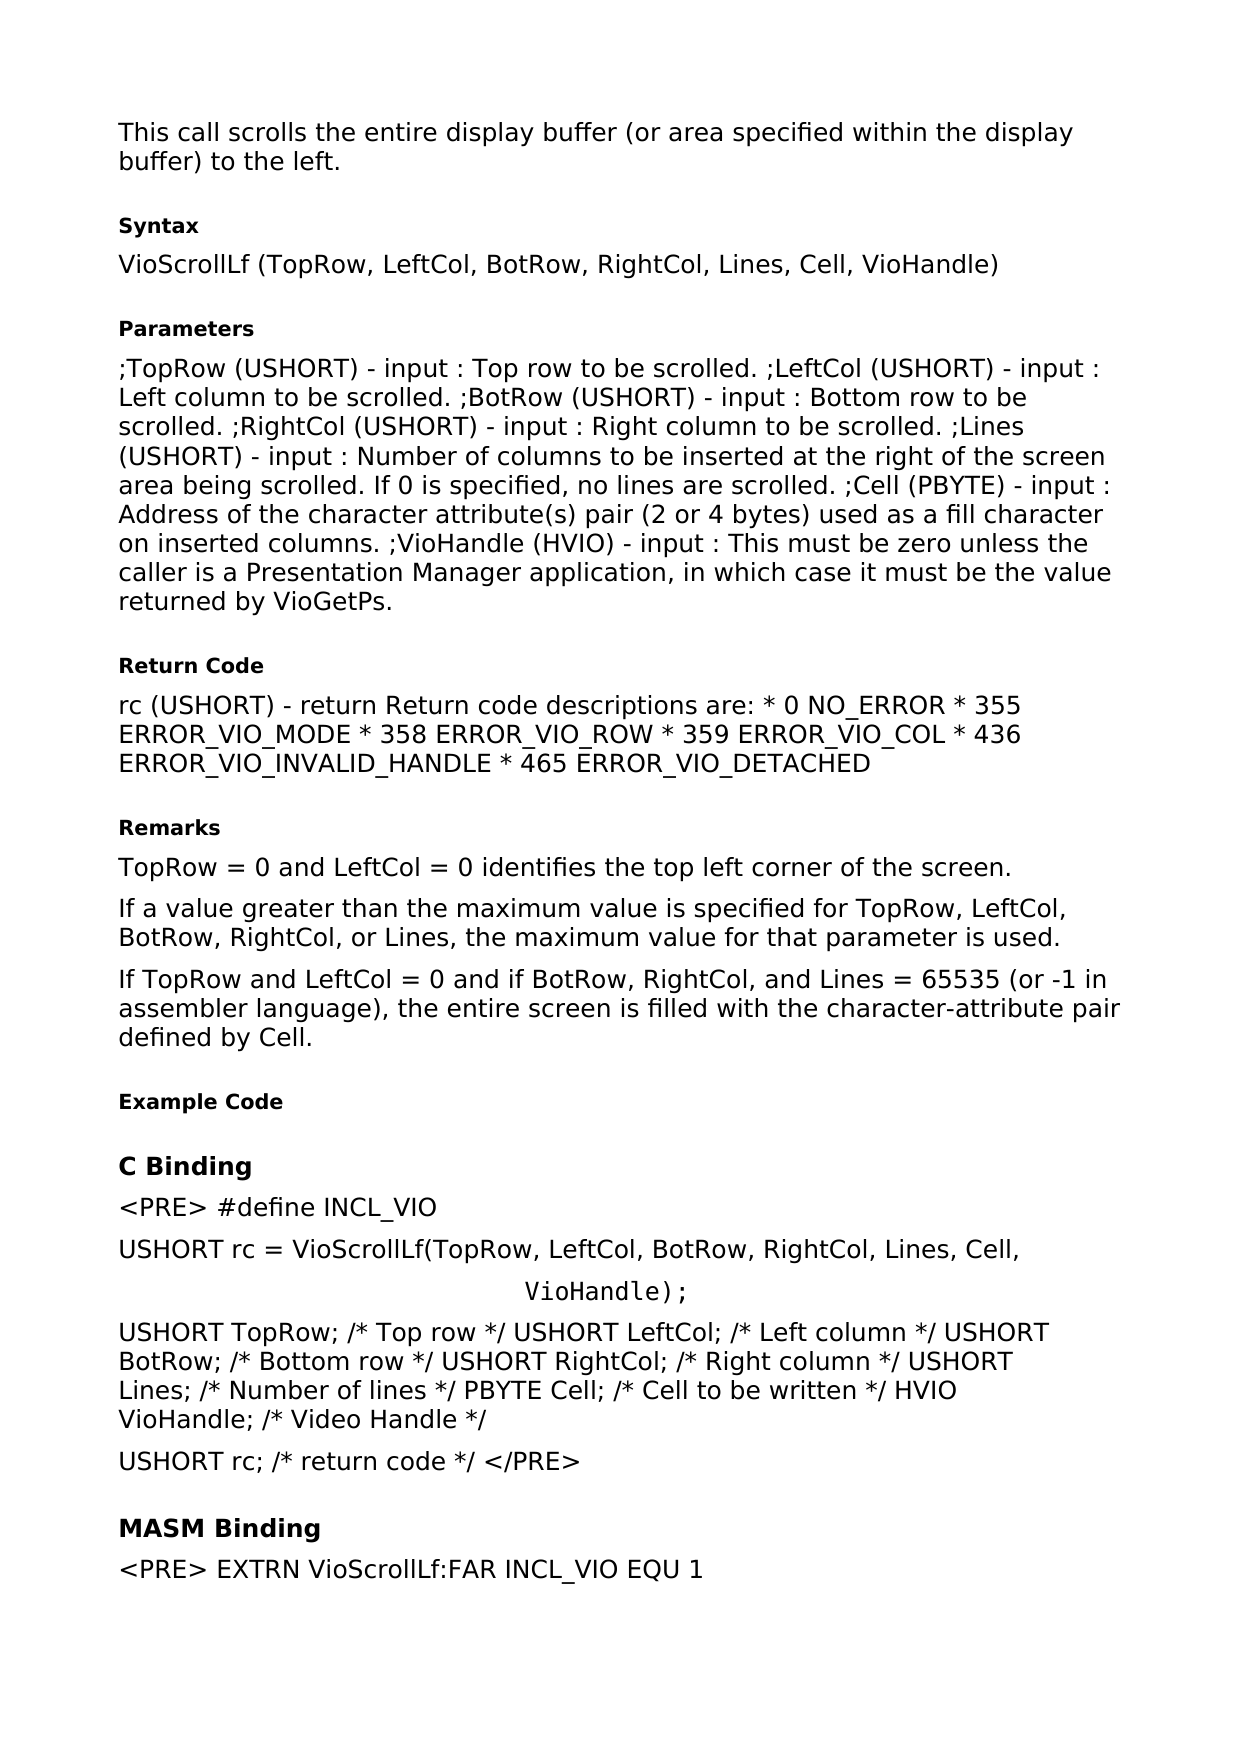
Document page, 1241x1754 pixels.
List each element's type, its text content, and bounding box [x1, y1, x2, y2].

subtitle Syntax [118, 214, 1122, 238]
text USHORT rc = VioScrollLf(TopRow, LeftCol, BotRow, RightCol, Lines, Cell, [118, 1235, 1122, 1264]
text This call scrolls the entire display buffer (or area specified within the display buffer) to the left. [118, 118, 1122, 176]
text If TopRow and LeftCol = 0 and if BotRow, RightCol, and Lines = 65535 (or -1 in assembler language), the entire screen is filled with the character-attribute pair defined by Cell. [118, 965, 1122, 1053]
text TopRow = 0 and LeftCol = 0 identifies the top left corner of the screen. [118, 853, 1122, 882]
subtitle Example Code [118, 1090, 1122, 1114]
text If a value greater than the maximum value is specified for TopRow, LeftCol, BotRow, RightCol, or Lines, the maximum value for that parameter is used. [118, 894, 1122, 953]
subtitle Return Code [118, 654, 1122, 678]
subtitle Remarks [118, 816, 1122, 840]
text VioScrollLf (TopRow, LeftCol, BotRow, RightCol, Lines, Cell, VioHandle) [118, 251, 1122, 280]
subtitle C Binding [118, 1152, 1122, 1181]
text USHORT rc; /* return code */ </PRE> [118, 1447, 1122, 1476]
text USHORT TopRow; /* Top row */ USHORT LeftCol; /* Left column */ USHORT BotRow; /* Bottom row */ USHORT RightCol; /* Right column */ USHORT Lines; /* Number of lines */ PBYTE Cell; /* Cell to be written */ HVIO VioHandle; /* Video Handle */ [118, 1318, 1122, 1434]
text rc (USHORT) - return Return code descriptions are: * 0 NO_ERROR * 355 ERROR_VIO_MODE * 358 ERROR_VIO_ROW * 359 ERROR_VIO_COL * 436 ERROR_VIO_INVALID_HANDLE * 465 ERROR_VIO_DETACHED [118, 691, 1122, 778]
text VioHandle); [118, 1277, 1122, 1306]
text <PRE> #define INCL_VIO [118, 1194, 1122, 1223]
subtitle Parameters [118, 317, 1122, 342]
text ;TopRow (USHORT) - input : Top row to be scrolled. ;LeftCol (USHORT) - input : Left column to be scrolled. ;BotRow (USHORT) - input : Bottom row to be scrolled. ;RightCol (USHORT) - input : Right column to be scrolled. ;Lines (USHORT) - input : Number of columns to be inserted at the right of the screen area being scrolled. If 0 is specified, no lines are scrolled. ;Cell (PBYTE) - input : Address of the character attribute(s) pair (2 or 4 bytes) used as a fill character on inserted columns. ;VioHandle (HVIO) - input : This must be zero unless the caller is a Presentation Manager application, in which case it must be the value returned by VioGetPs. [118, 354, 1122, 617]
text <PRE> EXTRN VioScrollLf:FAR INCL_VIO EQU 1 [118, 1555, 1122, 1584]
subtitle MASM Binding [118, 1514, 1122, 1543]
